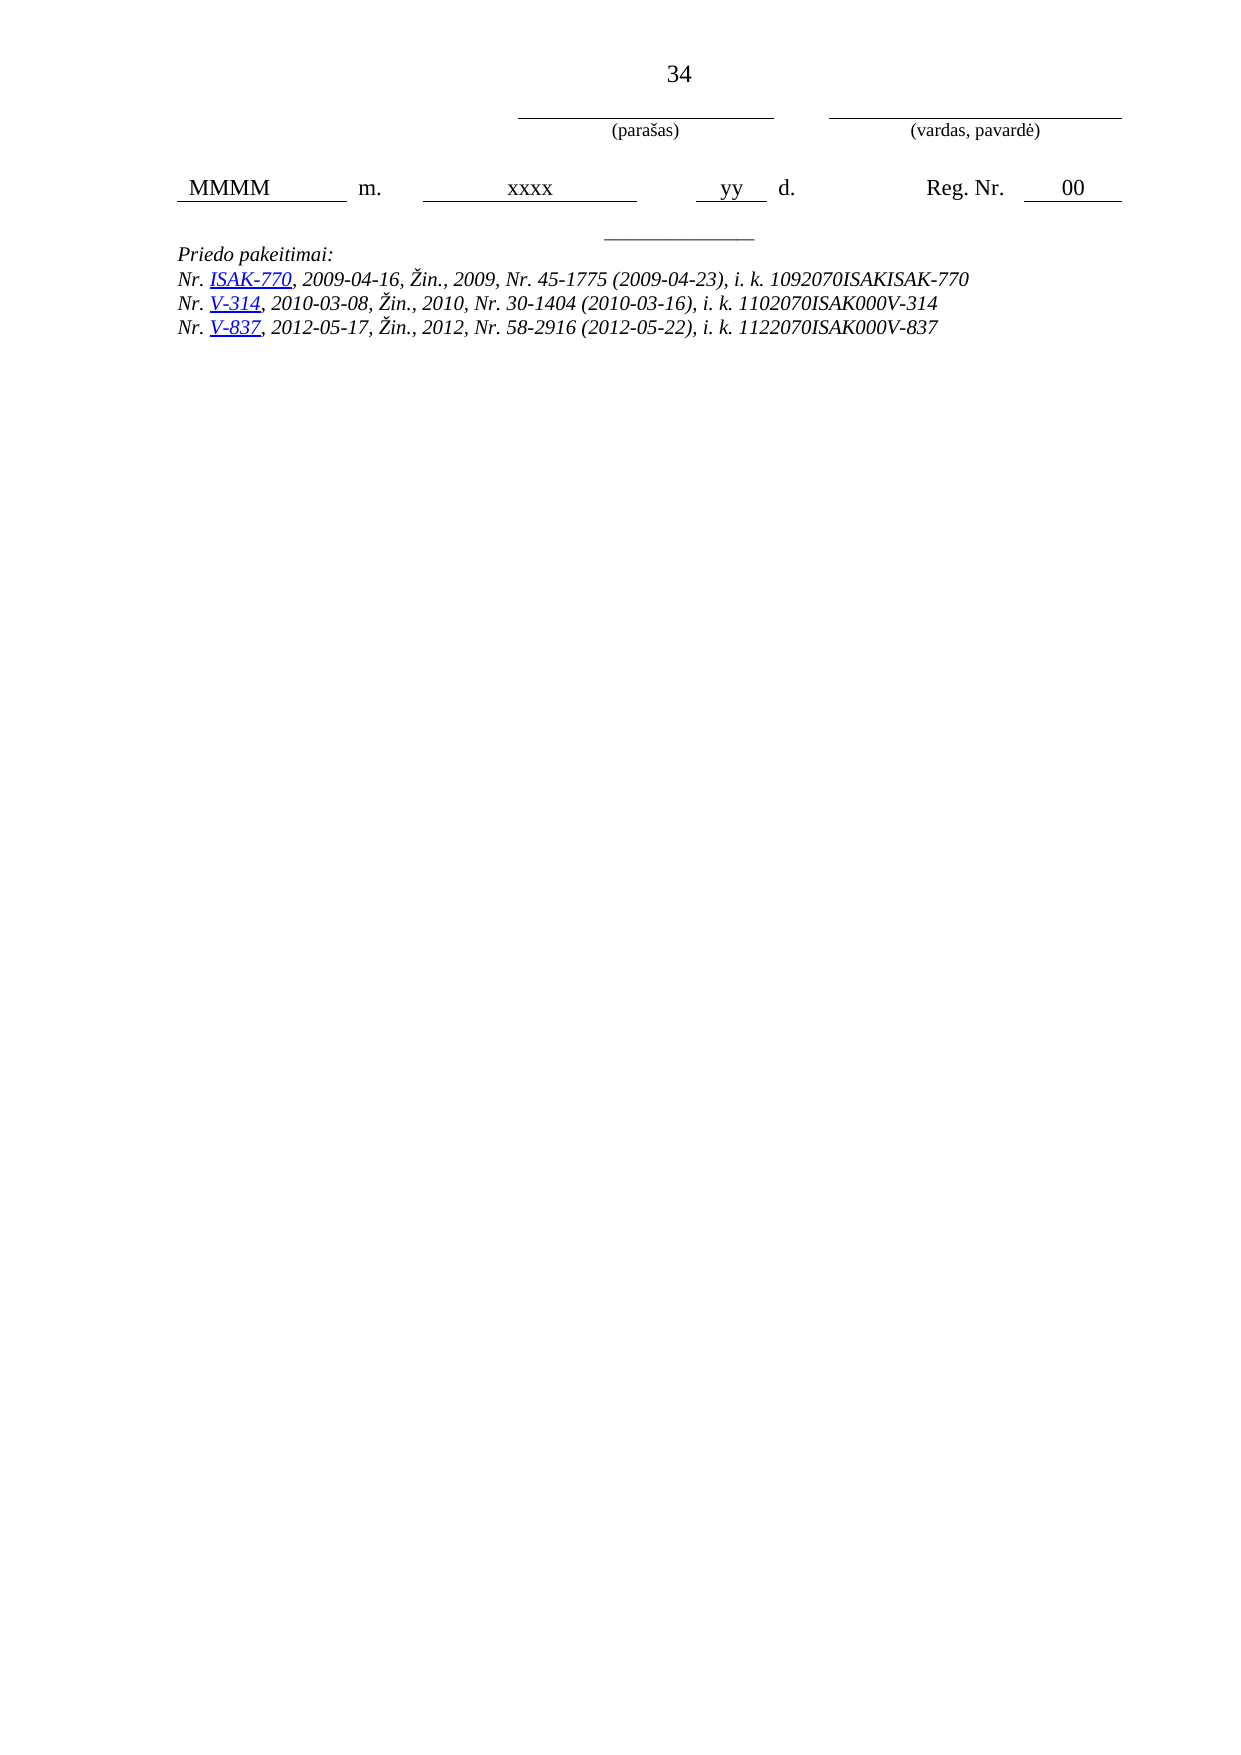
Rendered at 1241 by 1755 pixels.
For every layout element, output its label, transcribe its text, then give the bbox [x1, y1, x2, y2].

text Nr. V-837, 2012-05-17, Žin., 2012, Nr. 58-2916 (2012-05-22), i. k. 1122070ISAK000V-837 [177, 314, 1181, 339]
table_header Reg. Nr. [915, 174, 1024, 201]
text Priedo pakeitimai: [177, 242, 1181, 266]
table_cell [774, 118, 829, 146]
text _________________ [177, 222, 1181, 242]
table_header yy [696, 174, 767, 201]
table_header xxxx [423, 174, 637, 201]
text Nr. ISAK-770, 2009-04-16, Žin., 2009, Nr. 45-1775 (2009-04-23), i. k. 1092070ISAKISAK-770 [177, 266, 1181, 291]
table_cell (vardas, pavardė) [829, 119, 1122, 146]
table_header 00 [1024, 174, 1122, 201]
table_cell (parašas) [518, 119, 773, 146]
text Nr. V-314, 2010-03-08, Žin., 2010, Nr. 30-1404 (2010-03-16), i. k. 1102070ISAK000V-314 [177, 291, 1181, 314]
table_header MMMM [177, 174, 347, 201]
table_header [637, 174, 696, 201]
table_header m. [347, 174, 423, 201]
table_cell [177, 118, 517, 146]
table_header d. [767, 174, 915, 201]
